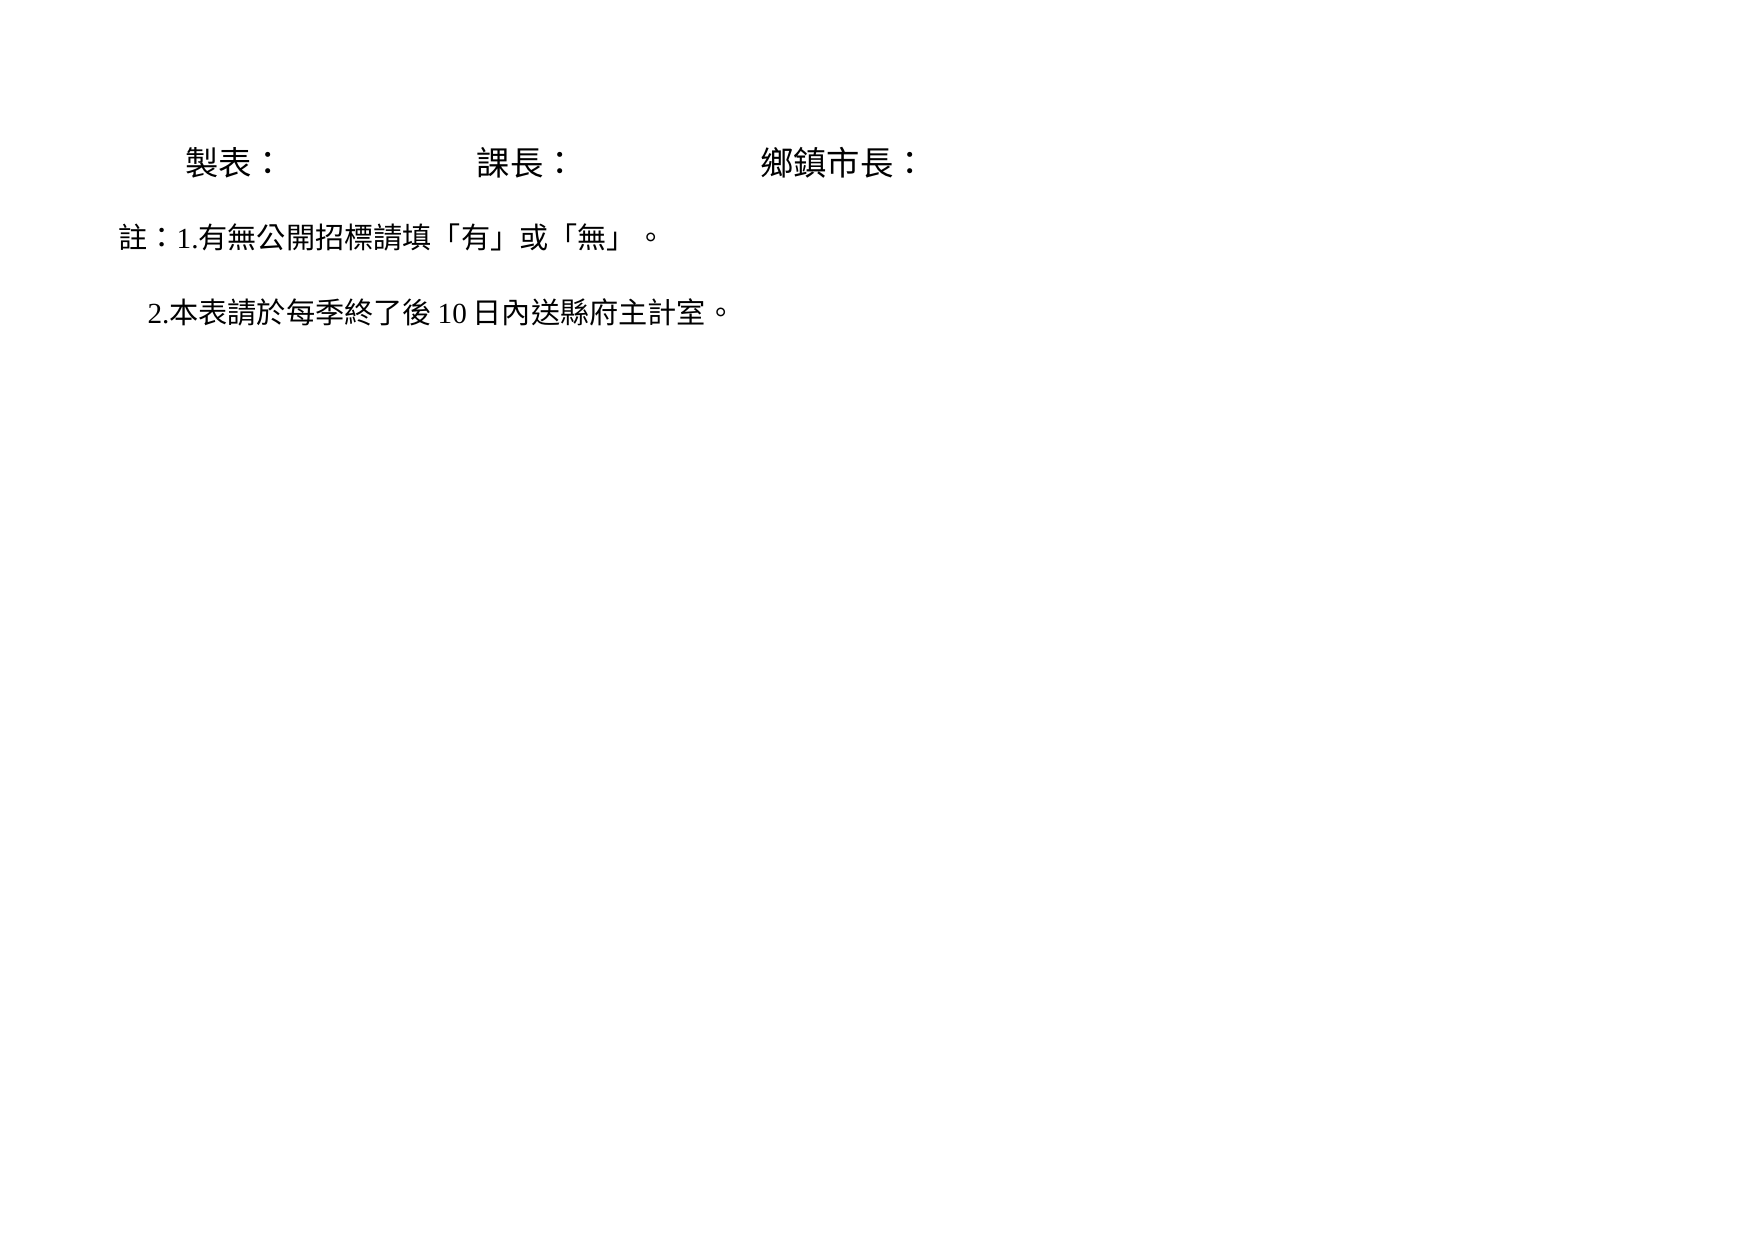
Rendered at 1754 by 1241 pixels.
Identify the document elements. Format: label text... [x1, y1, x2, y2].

text 製表： 課長： 鄉鎮市長： [118, 123, 1636, 198]
text 2.本表請於每季終了後10日內送縣府主計室。 [118, 273, 1636, 348]
text 註：1.有無公開招標請填「有」或「無」。 [118, 198, 1636, 273]
